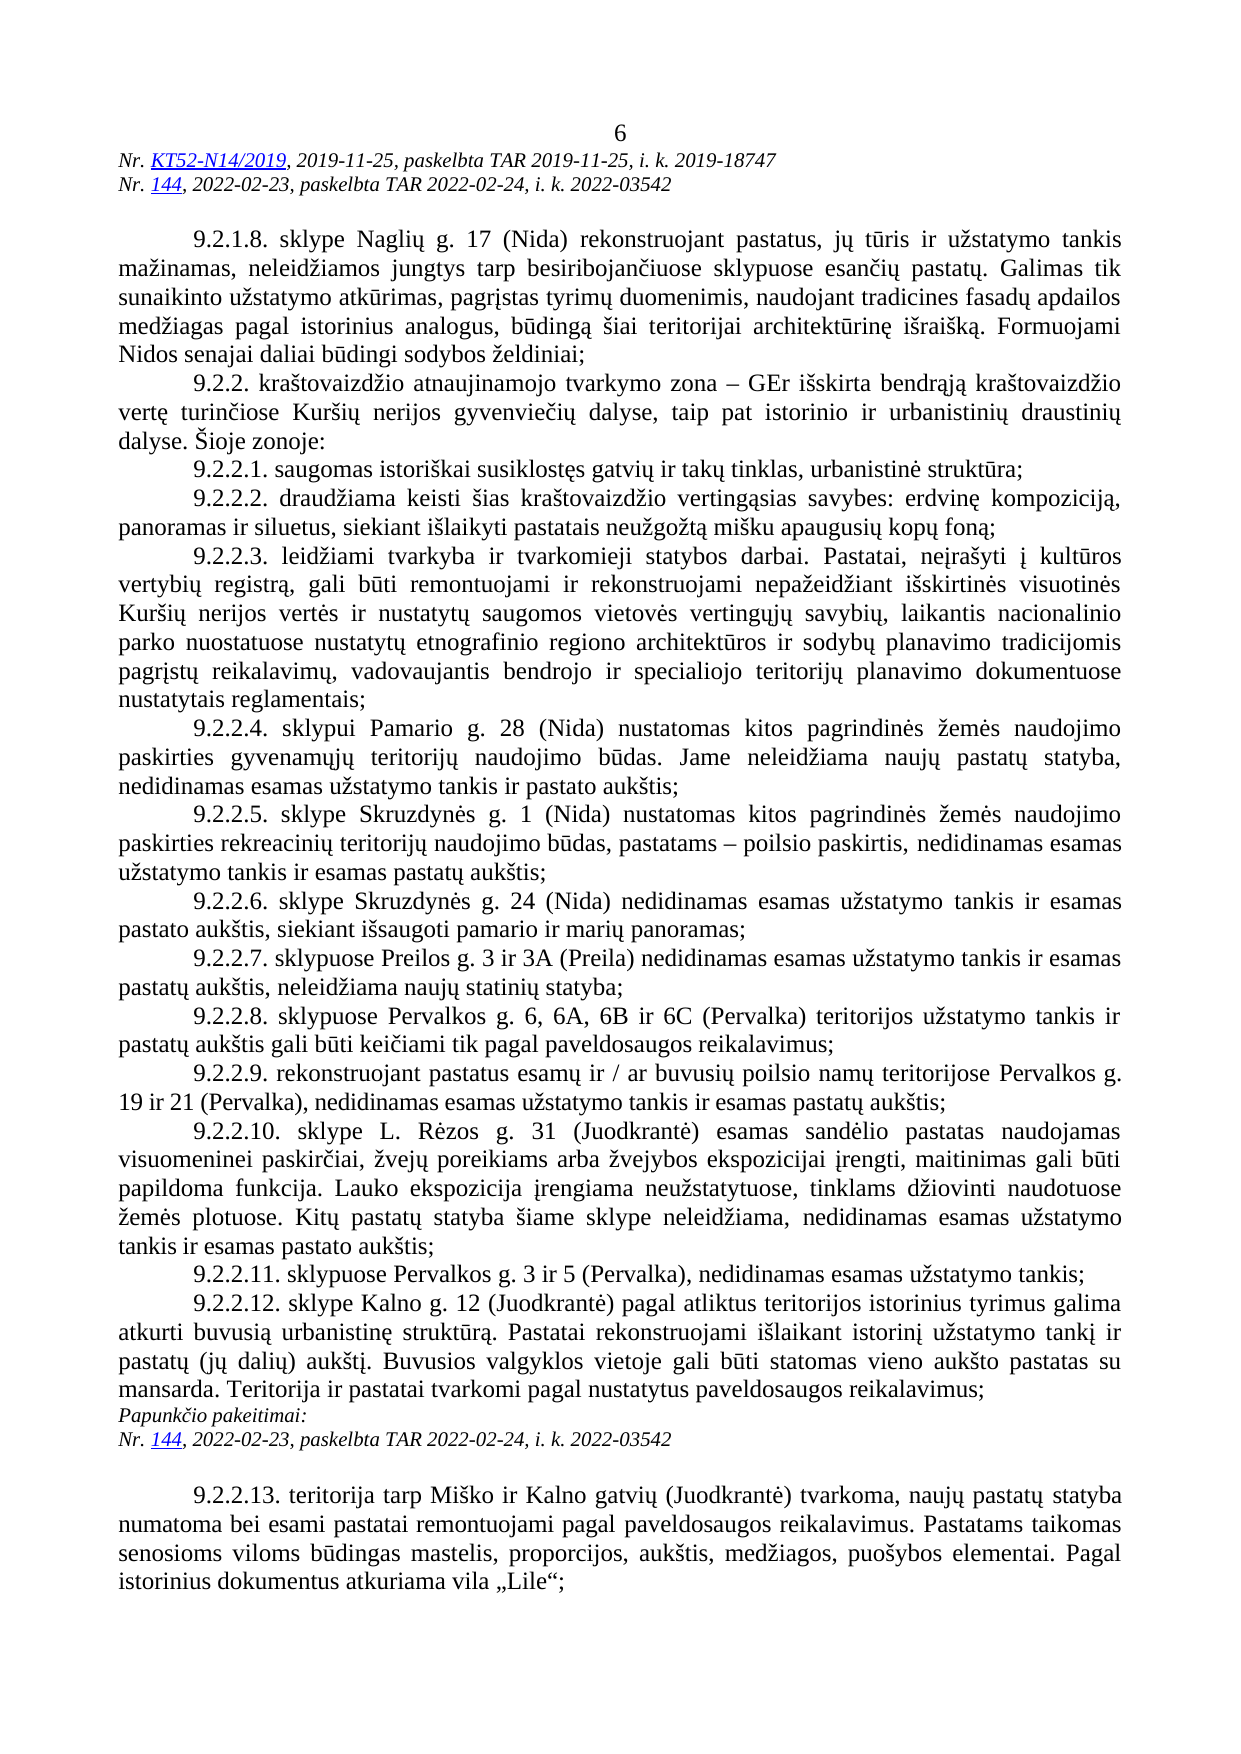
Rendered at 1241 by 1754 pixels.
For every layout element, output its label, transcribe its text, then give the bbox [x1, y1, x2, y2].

text 9.2.2.13. teritorija tarp Miško ir Kalno gatvių (Juodkrantė) tvarkoma, naujų pastatų statyba numatoma bei esami pastatai remontuojami pagal paveldosaugos reikalavimus. Pastatams taikomas senosioms viloms būdingas mastelis, proporcijos, aukštis, medžiagos, puošybos elementai. Pagal istorinius dokumentus atkuriama vila „Lile“; [118, 1480, 1122, 1595]
text 9.2.2.4. sklypui Pamario g. 28 (Nida) nustatomas kitos pagrindinės žemės naudojimo paskirties gyvenamųjų teritorijų naudojimo būdas. Jame neleidžiama naujų pastatų statyba, nedidinamas esamas užstatymo tankis ir pastato aukštis; [118, 713, 1122, 799]
text 9.2.2.10. sklype L. Rėzos g. 31 (Juodkrantė) esamas sandėlio pastatas naudojamas visuomeninei paskirčiai, žvejų poreikiams arba žvejybos ekspozicijai įrengti, maitinimas gali būti papildoma funkcija. Lauko ekspozicija įrengiama neužstatytuose, tinklams džiovinti naudotuose žemės plotuose. Kitų pastatų statyba šiame sklype neleidžiama, nedidinamas esamas užstatymo tankis ir esamas pastato aukštis; [118, 1116, 1122, 1259]
text Papunkčio pakeitimai: [118, 1403, 1122, 1427]
text 9.2.1.8. sklype Naglių g. 17 (Nida) rekonstruojant pastatus, jų tūris ir užstatymo tankis mažinamas, neleidžiamos jungtys tarp besiribojančiuose sklypuose esančių pastatų. Galimas tik sunaikinto užstatymo atkūrimas, pagrįstas tyrimų duomenimis, naudojant tradicines fasadų apdailos medžiagas pagal istorinius analogus, būdingą šiai teritorijai architektūrinę išraišką. Formuojami Nidos senajai daliai būdingi sodybos želdiniai; [118, 224, 1122, 368]
text 9.2.2.1. saugomas istoriškai susiklostęs gatvių ir takų tinklas, urbanistinė struktūra; [118, 454, 1122, 483]
text 9.2.2.8. sklypuose Pervalkos g. 6, 6A, 6B ir 6C (Pervalka) teritorijos užstatymo tankis ir pastatų aukštis gali būti keičiami tik pagal paveldosaugos reikalavimus; [118, 1001, 1122, 1058]
text 9.2.2.12. sklype Kalno g. 12 (Juodkrantė) pagal atliktus teritorijos istorinius tyrimus galima atkurti buvusią urbanistinę struktūrą. Pastatai rekonstruojami išlaikant istorinį užstatymo tankį ir pastatų (jų dalių) aukštį. Buvusios valgyklos vietoje gali būti statomas vieno aukšto pastatas su mansarda. Teritorija ir pastatai tvarkomi pagal nustatytus paveldosaugos reikalavimus; [118, 1288, 1122, 1403]
text 9.2.2.3. leidžiami tvarkyba ir tvarkomieji statybos darbai. Pastatai, neįrašyti į kultūros vertybių registrą, gali būti remontuojami ir rekonstruojami nepažeidžiant išskirtinės visuotinės Kuršių nerijos vertės ir nustatytų saugomos vietovės vertingųjų savybių, laikantis nacionalinio parko nuostatuose nustatytų etnografinio regiono architektūros ir sodybų planavimo tradicijomis pagrįstų reikalavimų, vadovaujantis bendrojo ir specialiojo teritorijų planavimo dokumentuose nustatytais reglamentais; [118, 541, 1122, 713]
text 9.2.2.2. draudžiama keisti šias kraštovaizdžio vertingąsias savybes: erdvinę kompoziciją, panoramas ir siluetus, siekiant išlaikyti pastatais neužgožtą mišku apaugusių kopų foną; [118, 483, 1122, 541]
text 9.2.2.5. sklype Skruzdynės g. 1 (Nida) nustatomas kitos pagrindinės žemės naudojimo paskirties rekreacinių teritorijų naudojimo būdas, pastatams – poilsio paskirtis, nedidinamas esamas užstatymo tankis ir esamas pastatų aukštis; [118, 799, 1122, 886]
text 9.2.2.9. rekonstruojant pastatus esamų ir / ar buvusių poilsio namų teritorijose Pervalkos g. 19 ir 21 (Pervalka), nedidinamas esamas užstatymo tankis ir esamas pastatų aukštis; [118, 1058, 1122, 1116]
text Nr. 144, 2022-02-23, paskelbta TAR 2022-02-24, i. k. 2022-03542 [118, 172, 1122, 196]
text Nr. KT52-N14/2019, 2019-11-25, paskelbta TAR 2019-11-25, i. k. 2019-18747 [118, 148, 1122, 172]
text 9.2.2.11. sklypuose Pervalkos g. 3 ir 5 (Pervalka), nedidinamas esamas užstatymo tankis; [118, 1259, 1122, 1288]
text 9.2.2.7. sklypuose Preilos g. 3 ir 3A (Preila) nedidinamas esamas užstatymo tankis ir esamas pastatų aukštis, neleidžiama naujų statinių statyba; [118, 943, 1122, 1001]
text 9.2.2.6. sklype Skruzdynės g. 24 (Nida) nedidinamas esamas užstatymo tankis ir esamas pastato aukštis, siekiant išsaugoti pamario ir marių panoramas; [118, 886, 1122, 943]
text 9.2.2. kraštovaizdžio atnaujinamojo tvarkymo zona – GEr išskirta bendrąją kraštovaizdžio vertę turinčiose Kuršių nerijos gyvenviečių dalyse, taip pat istorinio ir urbanistinių draustinių dalyse. Šioje zonoje: [118, 368, 1122, 454]
text Nr. 144, 2022-02-23, paskelbta TAR 2022-02-24, i. k. 2022-03542 [118, 1427, 1122, 1451]
